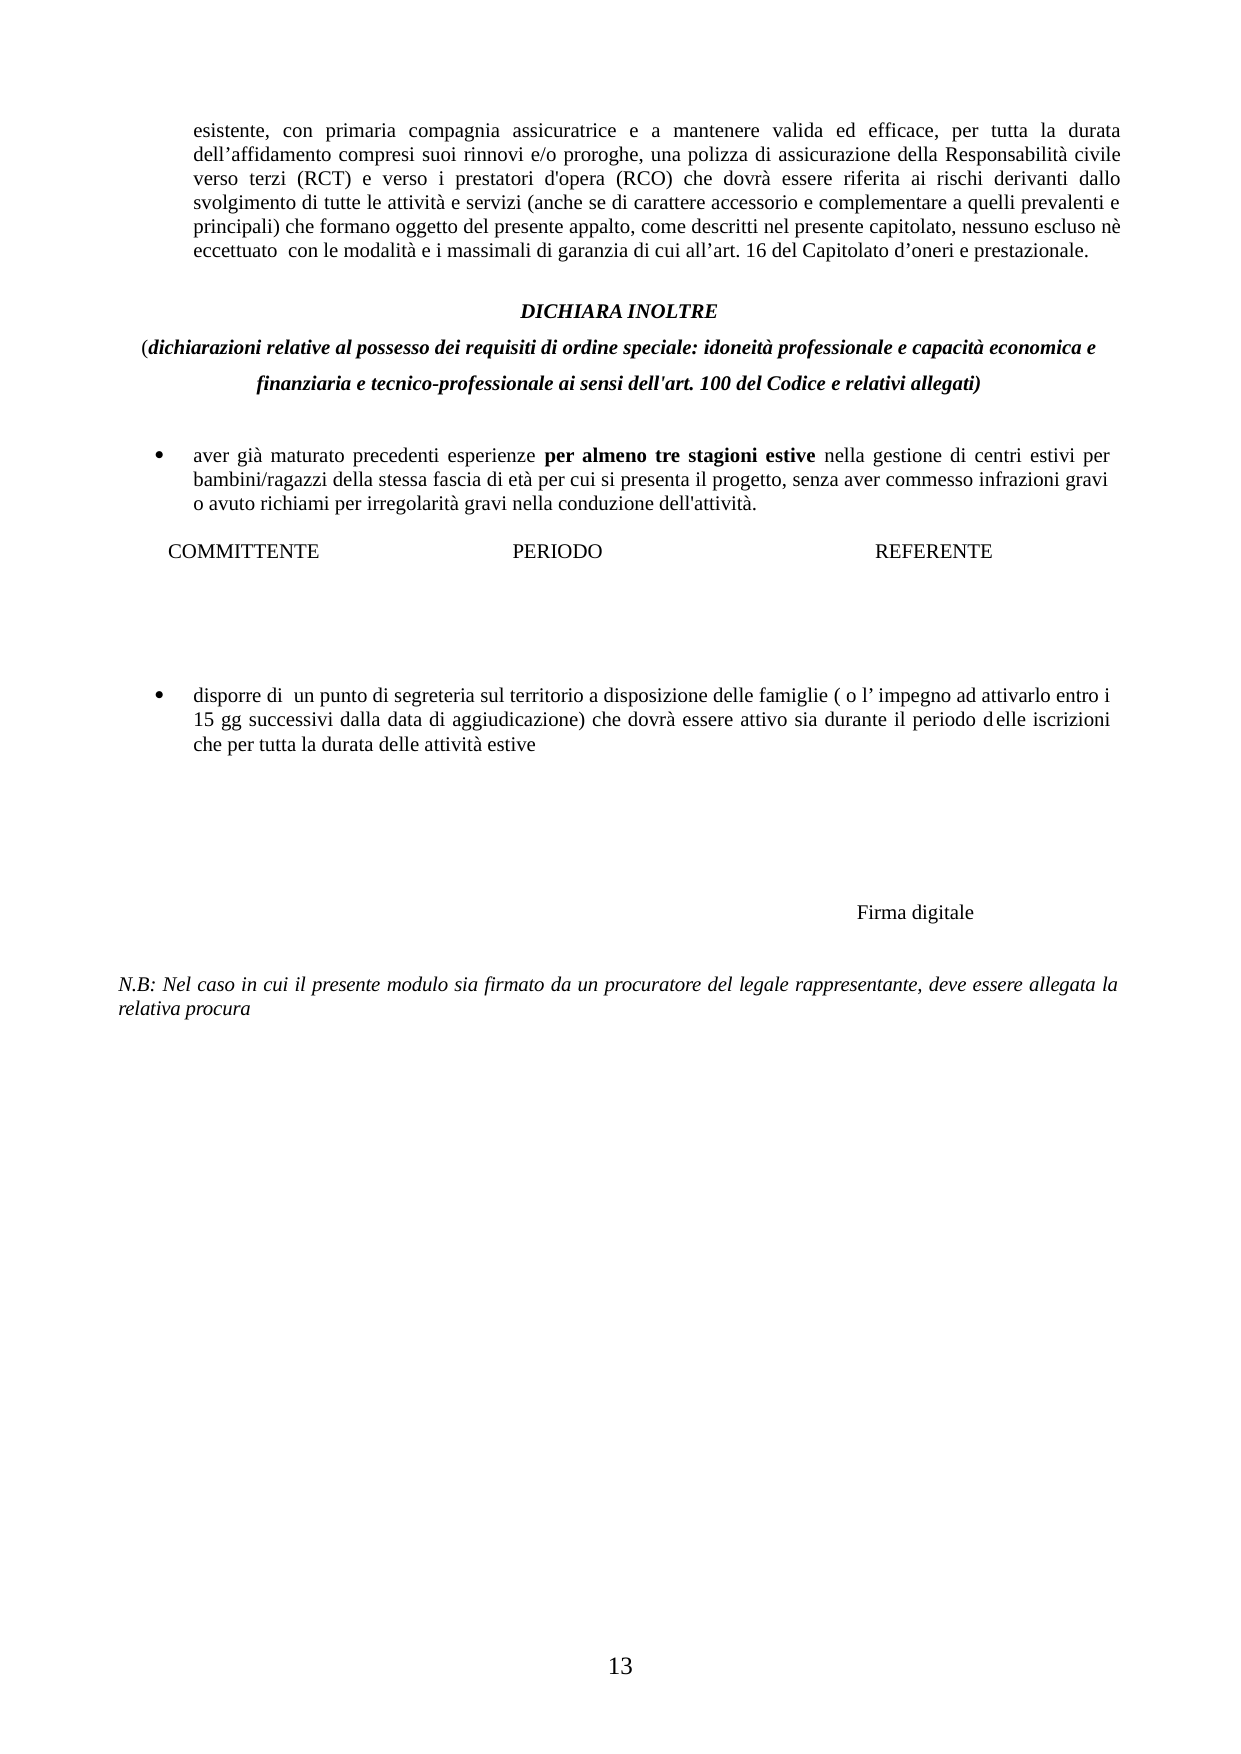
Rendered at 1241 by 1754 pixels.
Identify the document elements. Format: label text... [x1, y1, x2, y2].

text Firma digitale [118, 900, 1122, 924]
table_cell [118, 587, 369, 611]
table_cell [746, 563, 1122, 587]
table_cell [369, 587, 746, 611]
list esistente, con primaria compagnia assicuratrice e a mantenere valida ed efficace, per tutta la durata dell’affidamento compresi suoi rinnovi e/o proroghe, una polizza di assicurazione della Responsabilità civile verso terzi (RCT) e verso i prestatori d'opera (RCO) che dovrà essere riferita ai rischi derivanti dallo svolgimento di tutte le attività e servizi (anche se di carattere accessorio e complementare a quelli prevalenti e principali) che formano oggetto del presente appalto, come descritti nel presente capitolato, nessuno escluso nè eccettuato con le modalità e i massimali di garanzia di cui all’art. 16 del Capitolato d’oneri e prestazionale. [156, 118, 1122, 262]
table_cell [746, 611, 1122, 635]
table_cell [118, 563, 369, 587]
text N.B: Nel caso in cui il presente modulo sia firmato da un procuratore del legale rappresentante, deve essere allegata la relativa procura [118, 972, 1122, 1020]
list disporre di un punto di segreteria sul territorio a disposizione delle famiglie ( o l’ impegno ad attivarlo entro i 15 gg successivi dalla data di aggiudicazione) che dovrà essere attivo sia durante il periodo delle iscrizioni che per tutta la durata delle attività estive [156, 683, 1110, 756]
list aver già maturato precedenti esperienze per almeno tre stagioni estive nella gestione di centri estivi per bambini/ragazzi della stessa fascia di età per cui si presenta il progetto, senza aver commesso infrazioni gravi o avuto richiami per irregolarità gravi nella conduzione dell'attività. [156, 443, 1110, 515]
text DICHIARA INOLTRE [118, 298, 1122, 323]
table_cell [746, 587, 1122, 611]
table_cell [118, 611, 369, 635]
table_header PERIODO [369, 539, 746, 563]
table_header REFERENTE [746, 539, 1122, 563]
table_header COMMITTENTE [118, 539, 369, 563]
text (dichiarazioni relative al possesso dei requisiti di ordine speciale: idoneità professionale e capacità economica e finanziaria e tecnico-professionale ai sensi dell'art. 100 del Codice e relativi allegati) [118, 334, 1122, 395]
table_cell [369, 611, 746, 635]
table_cell [369, 563, 746, 587]
